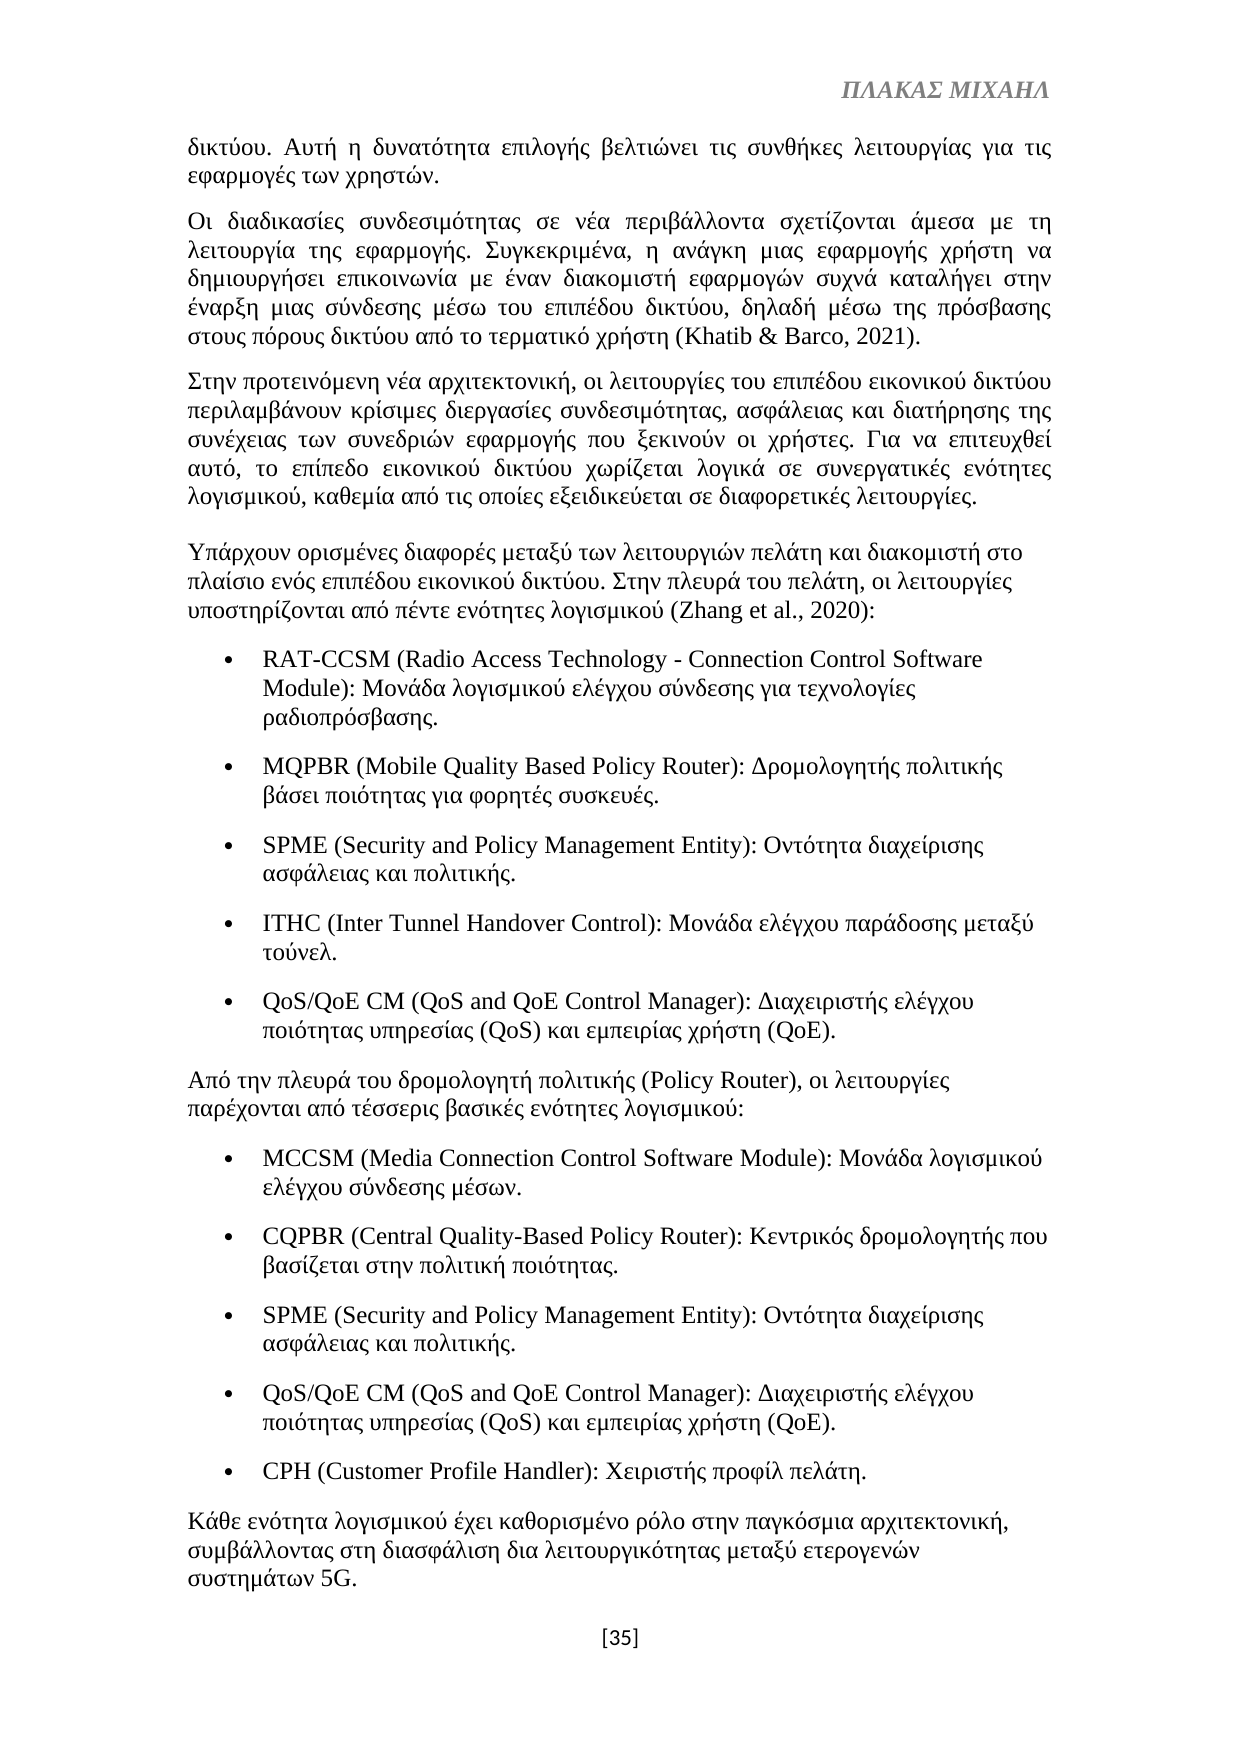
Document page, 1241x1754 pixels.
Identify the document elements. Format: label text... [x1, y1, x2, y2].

list SPME (Security and Policy Management Entity): Οντότητα διαχείρισης ασφάλειας και πολιτικής. [225, 1300, 1053, 1357]
list RAT-CCSM (Radio Access Technology - Connection Control Software Module): Μονάδα λογισμικού ελέγχου σύνδεσης για τεχνολογίες ραδιοπρόσβασης. [225, 644, 1053, 731]
text Από την πλευρά του δρομολογητή πολιτικής (Policy Router), οι λειτουργίες παρέχονται από τέσσερις βασικές ενότητες λογισμικού: [187, 1065, 1053, 1122]
list MCCSM (Media Connection Control Software Module): Μονάδα λογισμικού ελέγχου σύνδεσης μέσων. [225, 1143, 1053, 1201]
text Οι διαδικασίες συνδεσιμότητας σε νέα περιβάλλοντα σχετίζονται άμεσα με τη λειτουργία της εφαρμογής. Συγκεκριμένα, η ανάγκη μιας εφαρμογής χρήστη να δημιουργήσει επικοινωνία με έναν διακομιστή εφαρμογών συχνά καταλήγει στην έναρξη μιας σύνδεσης μέσω του επιπέδου δικτύου, δηλαδή μέσω της πρόσβασης στους πόρους δικτύου από το τερματικό χρήστη (Khatib & Barco, 2021). [187, 206, 1053, 350]
list MQPBR (Mobile Quality Based Policy Router): Δρομολογητής πολιτικής βάσει ποιότητας για φορητές συσκευές. [225, 751, 1053, 809]
text Κάθε ενότητα λογισμικού έχει καθορισμένο ρόλο στην παγκόσμια αρχιτεκτονική, συμβάλλοντας στη διασφάλιση δια λειτουργικότητας μεταξύ ετερογενών συστημάτων 5G. [187, 1506, 1053, 1592]
text Υπάρχουν ορισμένες διαφορές μεταξύ των λειτουργιών πελάτη και διακομιστή στο πλαίσιο ενός επιπέδου εικονικού δικτύου. Στην πλευρά του πελάτη, οι λειτουργίες υποστηρίζονται από πέντε ενότητες λογισμικού (Zhang et al., 2020): [187, 537, 1053, 623]
text Στην προτεινόμενη νέα αρχιτεκτονική, οι λειτουργίες του επιπέδου εικονικού δικτύου περιλαμβάνουν κρίσιμες διεργασίες συνδεσιμότητας, ασφάλειας και διατήρησης της συνέχειας των συνεδριών εφαρμογής που ξεκινούν οι χρήστες. Για να επιτευχθεί αυτό, το επίπεδο εικονικού δικτύου χωρίζεται λογικά σε συνεργατικές ενότητες λογισμικού, καθεμία από τις οποίες εξειδικεύεται σε διαφορετικές λειτουργίες. [187, 366, 1053, 510]
text δικτύου. Αυτή η δυνατότητα επιλογής βελτιώνει τις συνθήκες λειτουργίας για τις εφαρμογές των χρηστών. [187, 132, 1053, 189]
list SPME (Security and Policy Management Entity): Οντότητα διαχείρισης ασφάλειας και πολιτικής. [225, 830, 1053, 887]
list CPH (Customer Profile Handler): Χειριστής προφίλ πελάτη. [225, 1456, 1053, 1485]
list QoS/QoE CM (QoS and QoE Control Manager): Διαχειριστής ελέγχου ποιότητας υπηρεσίας (QoS) και εμπειρίας χρήστη (QoE). [225, 986, 1053, 1044]
list CQPBR (Central Quality-Based Policy Router): Κεντρικός δρομολογητής που βασίζεται στην πολιτική ποιότητας. [225, 1221, 1053, 1279]
list QoS/QoE CM (QoS and QoE Control Manager): Διαχειριστής ελέγχου ποιότητας υπηρεσίας (QoS) και εμπειρίας χρήστη (QoE). [225, 1378, 1053, 1436]
list ITHC (Inter Tunnel Handover Control): Μονάδα ελέγχου παράδοσης μεταξύ τούνελ. [225, 908, 1053, 966]
